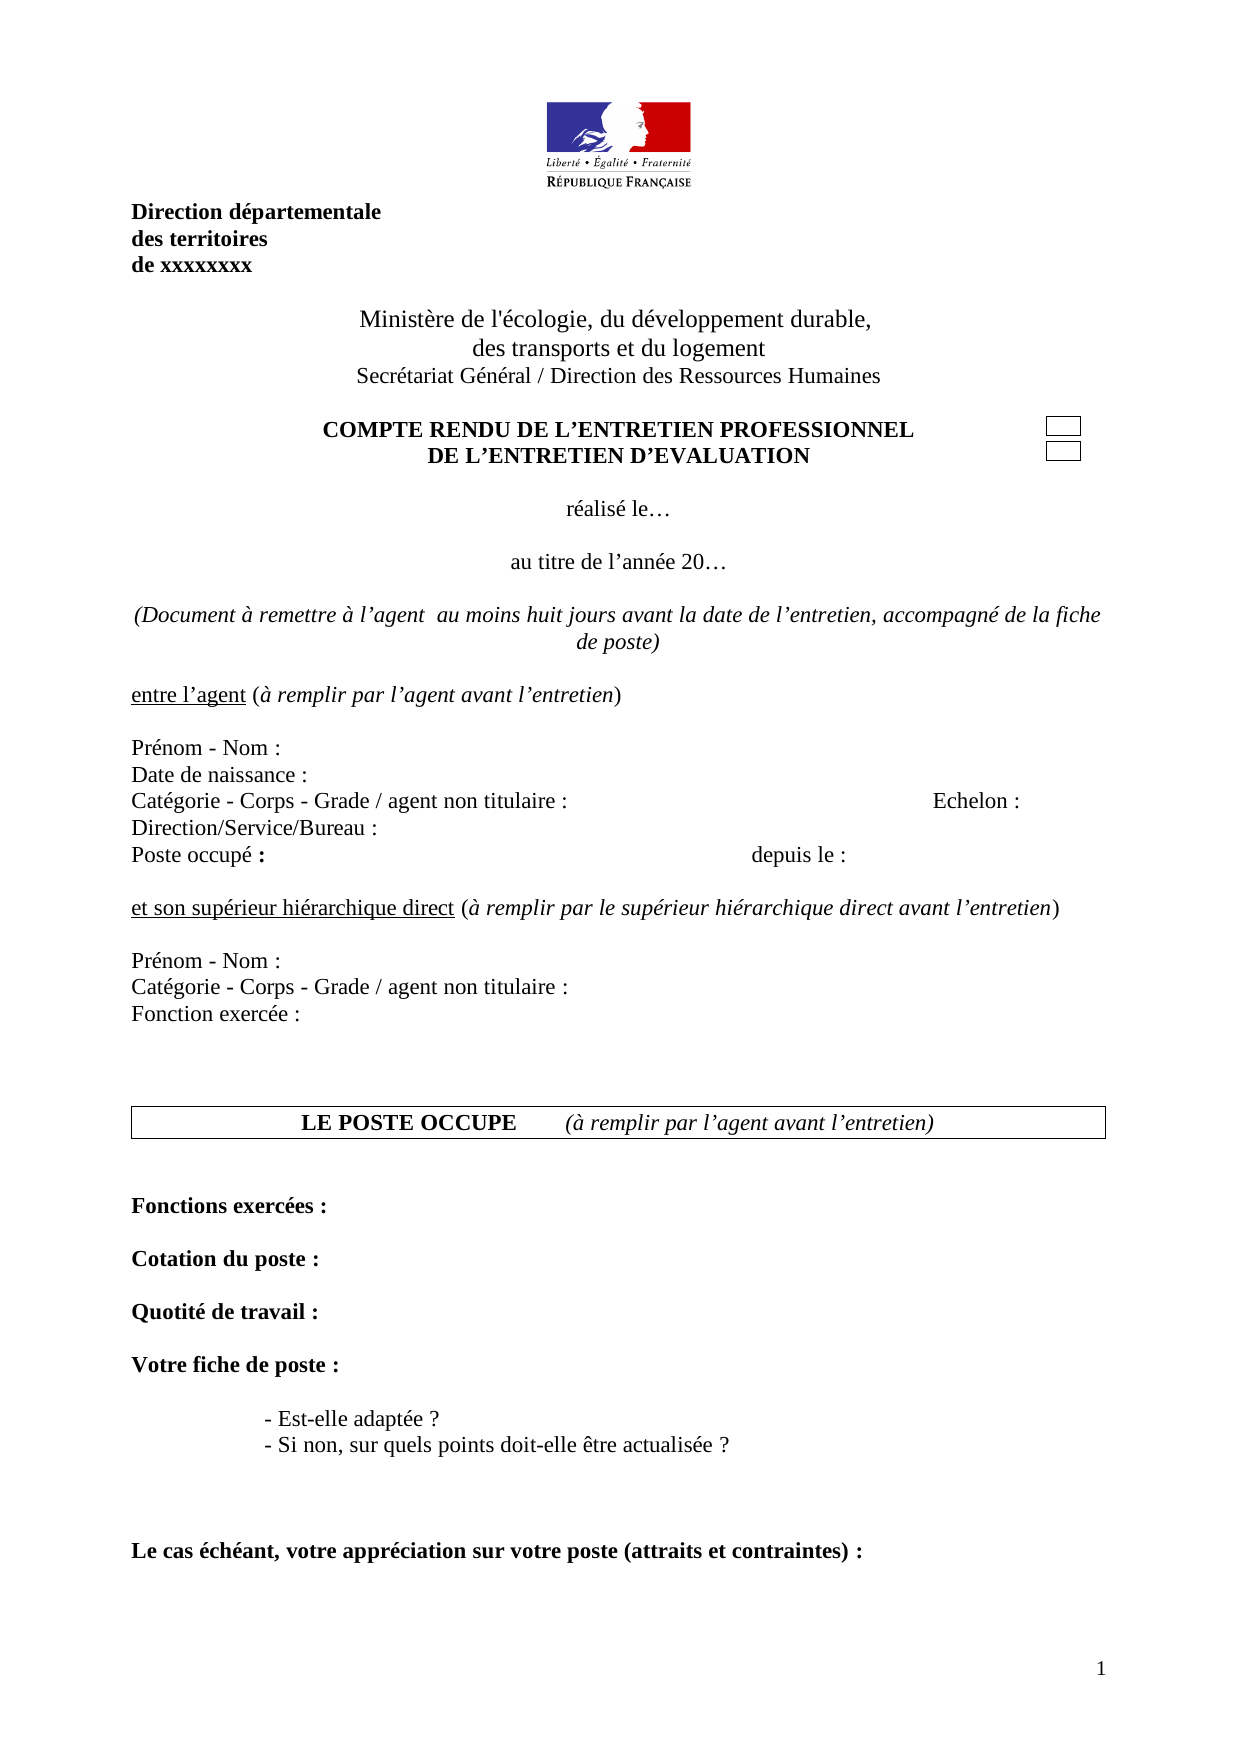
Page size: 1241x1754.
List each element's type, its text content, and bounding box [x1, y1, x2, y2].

text Direction/Service/Bureau : [131, 814, 1106, 840]
text Votre fiche de poste : [131, 1351, 1106, 1378]
text - Si non, sur quels points doit-elle être actualisée ? [131, 1431, 1106, 1458]
text Prénom - Nom : [131, 947, 1106, 973]
text Secrétariat Général / Direction des Ressources Humaines [131, 362, 1106, 389]
text Catégorie - Corps - Grade / agent non titulaire : Echelon : [131, 787, 1106, 814]
text (Document à remettre à l’agent au moins huit jours avant la date de l’entretien, accompagné de la fiche de poste) [131, 601, 1106, 654]
text entre l’agent (à remplir par l’agent avant l’entretien) [131, 681, 1106, 708]
text Quotité de travail : [131, 1298, 1106, 1325]
text Poste occupé : depuis le : [131, 840, 1106, 867]
text au titre de l’année 20… [131, 548, 1106, 575]
text DE L’ENTRETIEN D’EVALUATION [131, 442, 1106, 468]
text Fonction exercée : [131, 1000, 1106, 1026]
text Fonctions exercées : [131, 1192, 1106, 1218]
text des territoires [131, 224, 1106, 251]
text Le cas échéant, votre appréciation sur votre poste (attraits et contraintes) : [131, 1537, 1106, 1564]
text Cotation du poste : [131, 1245, 1106, 1272]
text COMPTE RENDU DE L’ENTRETIEN PROFESSIONNEL [131, 415, 1106, 442]
text - Est-elle adaptée ? [131, 1404, 1106, 1431]
text Direction départementale [131, 198, 1106, 224]
text Prénom - Nom : [131, 734, 1106, 761]
text et son supérieur hiérarchique direct (à remplir par le supérieur hiérarchique direct avant l’entretien) [131, 893, 1106, 920]
text LE POSTE OCCUPE (à remplir par l’agent avant l’entretien) [132, 1107, 1105, 1138]
text Date de naissance : [131, 761, 1106, 787]
text réalisé le… [131, 495, 1106, 522]
picture [546, 102, 691, 189]
text Catégorie - Corps - Grade / agent non titulaire : [131, 973, 1106, 1000]
text de xxxxxxxx [131, 251, 1106, 278]
text des transports et du logement [131, 333, 1106, 362]
text Ministère de l'écologie, du développement durable, [131, 304, 1106, 333]
